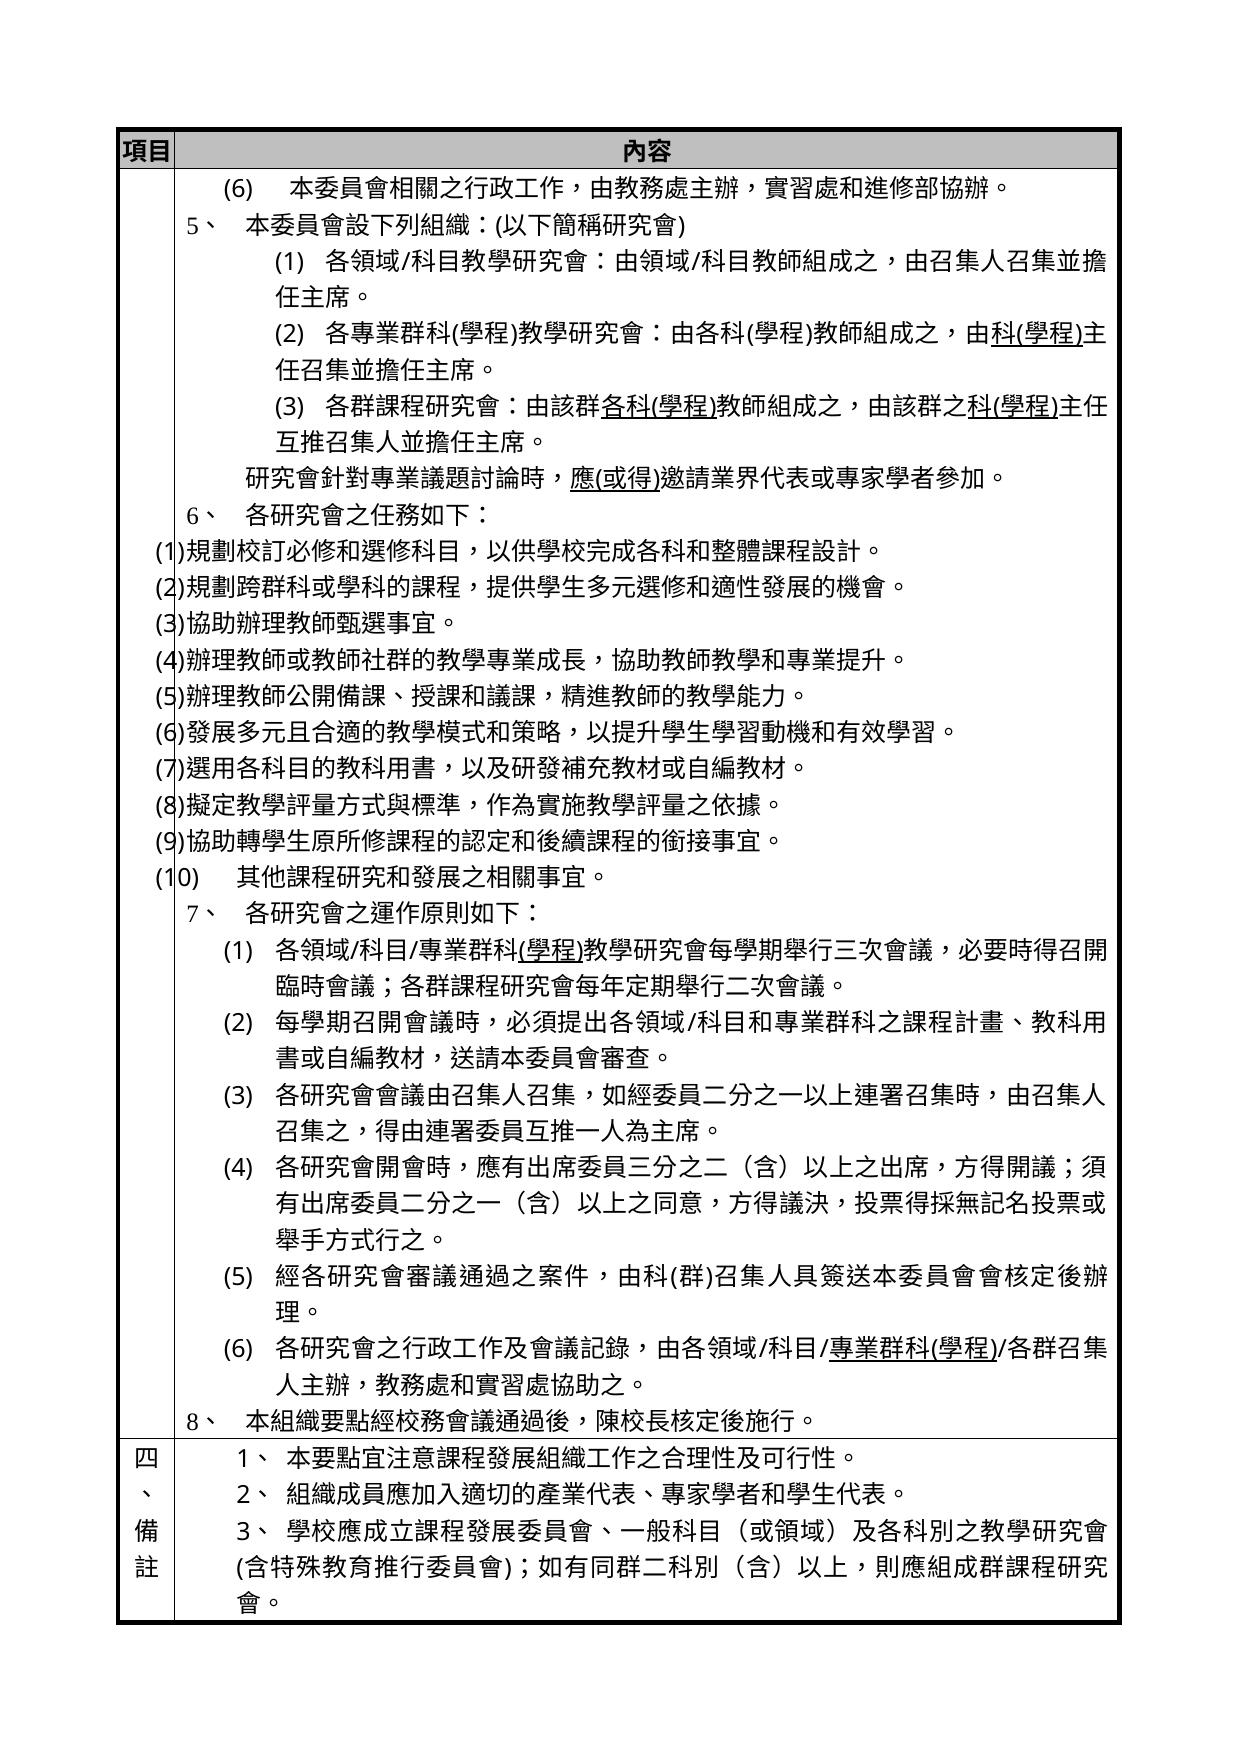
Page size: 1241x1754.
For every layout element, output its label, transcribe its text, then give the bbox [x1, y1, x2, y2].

table_cell 本要點宜注意課程發展組織工作之合理性及可行性。 組織成員應加入適切的產業代表、專家學者和學生代表。 學校應成立課程發展委員會、一般科目（或領域）及各科別之教學研究會(含特殊教育推行委員會)；如有同群二科別（含）以上，則應組成群課程研究會。 各校填報課程計畫書須請檢附學校「課程發展委員會組織要點」。 參考相關文件 1.教育部國民及學前教育署備查技術型高級中等學校課程計畫注意事項。 2.教育部中華民國106年5月10日臺教授國部字第1060048943號函，現行課程綱要規範架構下落實校訂選修課程之規劃及開設。 3.教育部令中華民國106年9月30日臺教授國部字第1060098374B號，核釋高級中等教育法第五十五條所定高級中等學校為維護學生權益所召開之會議。 [175, 1439, 1117, 1620]
table_header 內容 [175, 132, 1117, 168]
table_cell (學校全銜)課程發展委員會組織要點 ○年○月○日校務會議通過 ○年○月○日校務會議修正通過 ○年○月○日校務會議修正通過 107年○月○日配合新課綱重新擬訂，經校務會議通過 依據教育部103年11月28日臺教授國部字第1030135678A號頒布「十二年國民基本教育課程綱要總綱」之柒、實施要點，訂定本校課程發展委員會組織要點(以下簡稱本要點)。 本校課程發展委員會(以下簡稱本委員會)置委員○○人，委員任期一年，任期自每年八月一日起至隔年七月三十一日止，其組織成員如下： 召集人：校長。 學校行政人員：由各處室主任(教務主任、學務主任、總務主任、實習主任、圖書館主任、輔導主任、主計主任、人事主任、進修部主任)擔任之，共計○○人；並由教務主任兼任執行秘書，實習主任和進修部主任兼任副執行秘書。 領域/科目教師：由各領域/科目召集人（含語文(國語文和英語文)領域、數學領域、自然領域、社會領域及藝術領域）擔任之，每領域/科目1人，共計○○人。 專業群科(學程)教師：由各專業群科(學程)之科主任或學程召集人擔任之，每專業群科(學程)1人，共計○○人。 特殊需求領域課程教師：由服務群、體育班、藝術才能班及科學班召集人擔任之，共計○○人。 各年級導師代表：由各年級導師推選之，共計○○人。 教師組織代表：由學校教師會推派○○人擔任之。 專家學者：由學校聘任專家學者○○人擔任之。 產業代表：由學校聘任產業代表○○人擔任之。(設有專業群科學程者應設置之) 學生代表：由學生會或經選舉產生之學生代表○○人擔任之。 學生家長委員會代表：由學校學生家長委員會推派1人擔任之。 校友會代表：由學校校友會推派1人擔任之。(註：學校得視需要聘任之) 社區代表：由學校聘任社區代表1人擔任之。(註：學校得視需要聘任之) 本委員會根據總綱的基本理念和課程目標，進行課程發展，其任務如下： 掌握學校教育願景，發展學校本位課程。 統整及審議學校課程計畫。 審查學校教科用書的選用，以及全年級或全校且全學期使用之自編教材。 進行學校課程自我評鑑，並定期追蹤、檢討和修正。 本委員會其運作方式如下： 本委員會由校長召集並擔任主席，每年定期舉行二次會議，以十月前及六月前各召開一次為原則，必要時得召開臨時會議。 如經委員二分之一以上連署召開時，由校長召集之，得由委員互推一人擔任主席。 本委員會每年十一月前召開會議時，必須完成審議下學年度學校課程計畫，送所屬教育主管機關備查。 本委員會開會時，應有出席委員三分之二（含）以上之出席，方得開議；須有出席委員二分之一（含）以上之同意，方得議決。 本委員會得視需要，另行邀請學者專家、其他相關人員列席諮詢或研討。 本委員會相關之行政工作，由教務處主辦，實習處和進修部協辦。 本委員會設下列組織：(以下簡稱研究會) 各領域/科目教學研究會：由領域/科目教師組成之，由召集人召集並擔任主席。 各專業群科(學程)教學研究會：由各科(學程)教師組成之，由科(學程)主任召集並擔任主席。 各群課程研究會：由該群各科(學程)教師組成之，由該群之科(學程)主任互推召集人並擔任主席。 研究會針對專業議題討論時，應(或得)邀請業界代表或專家學者參加。 各研究會之任務如下： 規劃校訂必修和選修科目，以供學校完成各科和整體課程設計。 規劃跨群科或學科的課程，提供學生多元選修和適性發展的機會。 協助辦理教師甄選事宜。 辦理教師或教師社群的教學專業成長，協助教師教學和專業提升。 辦理教師公開備課、授課和議課，精進教師的教學能力。 發展多元且合適的教學模式和策略，以提升學生學習動機和有效學習。 選用各科目的教科用書，以及研發補充教材或自編教材。 擬定教學評量方式與標準，作為實施教學評量之依據。 協助轉學生原所修課程的認定和後續課程的銜接事宜。 其他課程研究和發展之相關事宜。 各研究會之運作原則如下： 各領域/科目/專業群科(學程)教學研究會每學期舉行三次會議，必要時得召開臨時會議；各群課程研究會每年定期舉行二次會議。 每學期召開會議時，必須提出各領域/科目和專業群科之課程計畫、教科用書或自編教材，送請本委員會審查。 各研究會會議由召集人召集，如經委員二分之一以上連署召集時，由召集人召集之，得由連署委員互推一人為主席。 各研究會開會時，應有出席委員三分之二（含）以上之出席，方得開議；須有出席委員二分之一（含）以上之同意，方得議決，投票得採無記名投票或舉手方式行之。 經各研究會審議通過之案件，由科(群)召集人具簽送本委員會會核定後辦理。 各研究會之行政工作及會議記錄，由各領域/科目/專業群科(學程)/各群召集人主辦，教務處和實習處協助之。 本組織要點經校務會議通過後，陳校長核定後施行。 [175, 169, 1117, 1438]
table_cell 四 、備註 [120, 1439, 174, 1620]
table_cell 三 、參考示例 [120, 169, 174, 1438]
table_header 項目 [120, 132, 174, 168]
